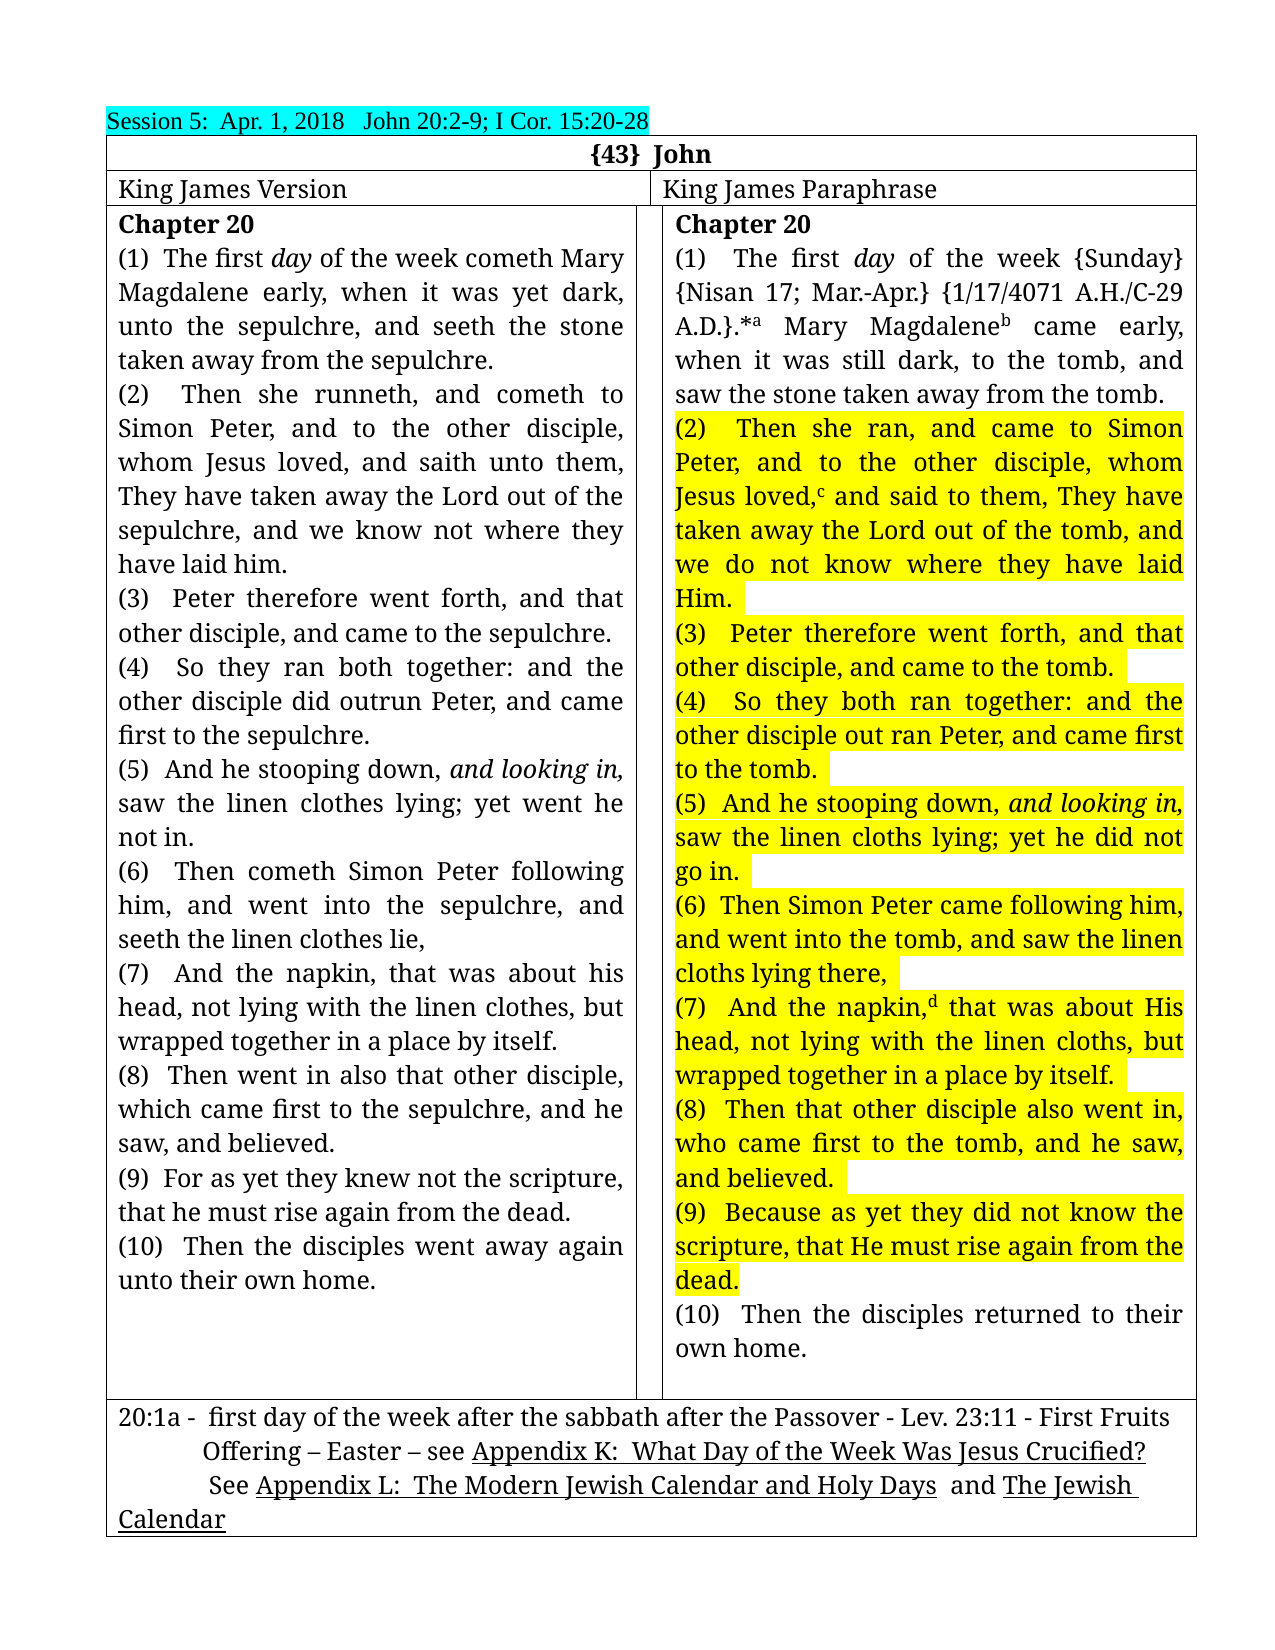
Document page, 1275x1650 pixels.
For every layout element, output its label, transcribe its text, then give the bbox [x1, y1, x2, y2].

table_cell King James Paraphrase [651, 171, 1196, 205]
table_cell [637, 206, 662, 1399]
table_header {43} John [107, 136, 1196, 170]
table_cell 20:1a - first day of the week after the sabbath after the Passover - Lev. 23:11 - First Fruits Offering – Easter – see Appendix K: What Day of the Week Was Jesus Crucified? See Appendix L: The Modern Jewish Calendar and Holy Days and The Jewish Calendar [107, 1400, 1196, 1536]
table_cell King James Version [107, 171, 650, 205]
table_cell Chapter 20 (1) The first day of the week {Sunday} {Nisan 17; Mar.-Apr.} {1/17/4071 A.H./C-29 A.D.}.*a Mary Magdaleneb came early, when it was still dark, to the tomb, and saw the stone taken away from the tomb. (2) Then she ran, and came to Simon Peter, and to the other disciple, whom Jesus loved,c and said to them, They have taken away the Lord out of the tomb, and we do not know where they have laid Him. (3) Peter therefore went forth, and that other disciple, and came to the tomb. (4) So they both ran together: and the other disciple out ran Peter, and came first to the tomb. (5) And he stooping down, and looking in, saw the linen cloths lying; yet he did not go in. (6) Then Simon Peter came following him, and went into the tomb, and saw the linen cloths lying there, (7) And the napkin,d that was about His head, not lying with the linen cloths, but wrapped together in a place by itself. (8) Then that other disciple also went in, who came first to the tomb, and he saw, and believed. (9) Because as yet they did not know the scripture, that He must rise again from the dead. (10) Then the disciples returned to their own home. [663, 206, 1196, 1399]
text Session 5: Apr. 1, 2018 John 20:2-9; I Cor. 15:20-28 [106, 106, 1168, 135]
table_cell Chapter 20 (1) The first day of the week cometh Mary Magdalene early, when it was yet dark, unto the sepulchre, and seeth the stone taken away from the sepulchre. (2) Then she runneth, and cometh to Simon Peter, and to the other disciple, whom Jesus loved, and saith unto them, They have taken away the Lord out of the sepulchre, and we know not where they have laid him. (3) Peter therefore went forth, and that other disciple, and came to the sepulchre. (4) So they ran both together: and the other disciple did outrun Peter, and came first to the sepulchre. (5) And he stooping down, and looking in, saw the linen clothes lying; yet went he not in. (6) Then cometh Simon Peter following him, and went into the sepulchre, and seeth the linen clothes lie, (7) And the napkin, that was about his head, not lying with the linen clothes, but wrapped together in a place by itself. (8) Then went in also that other disciple, which came first to the sepulchre, and he saw, and believed. (9) For as yet they knew not the scripture, that he must rise again from the dead. (10) Then the disciples went away again unto their own home. [107, 206, 636, 1399]
